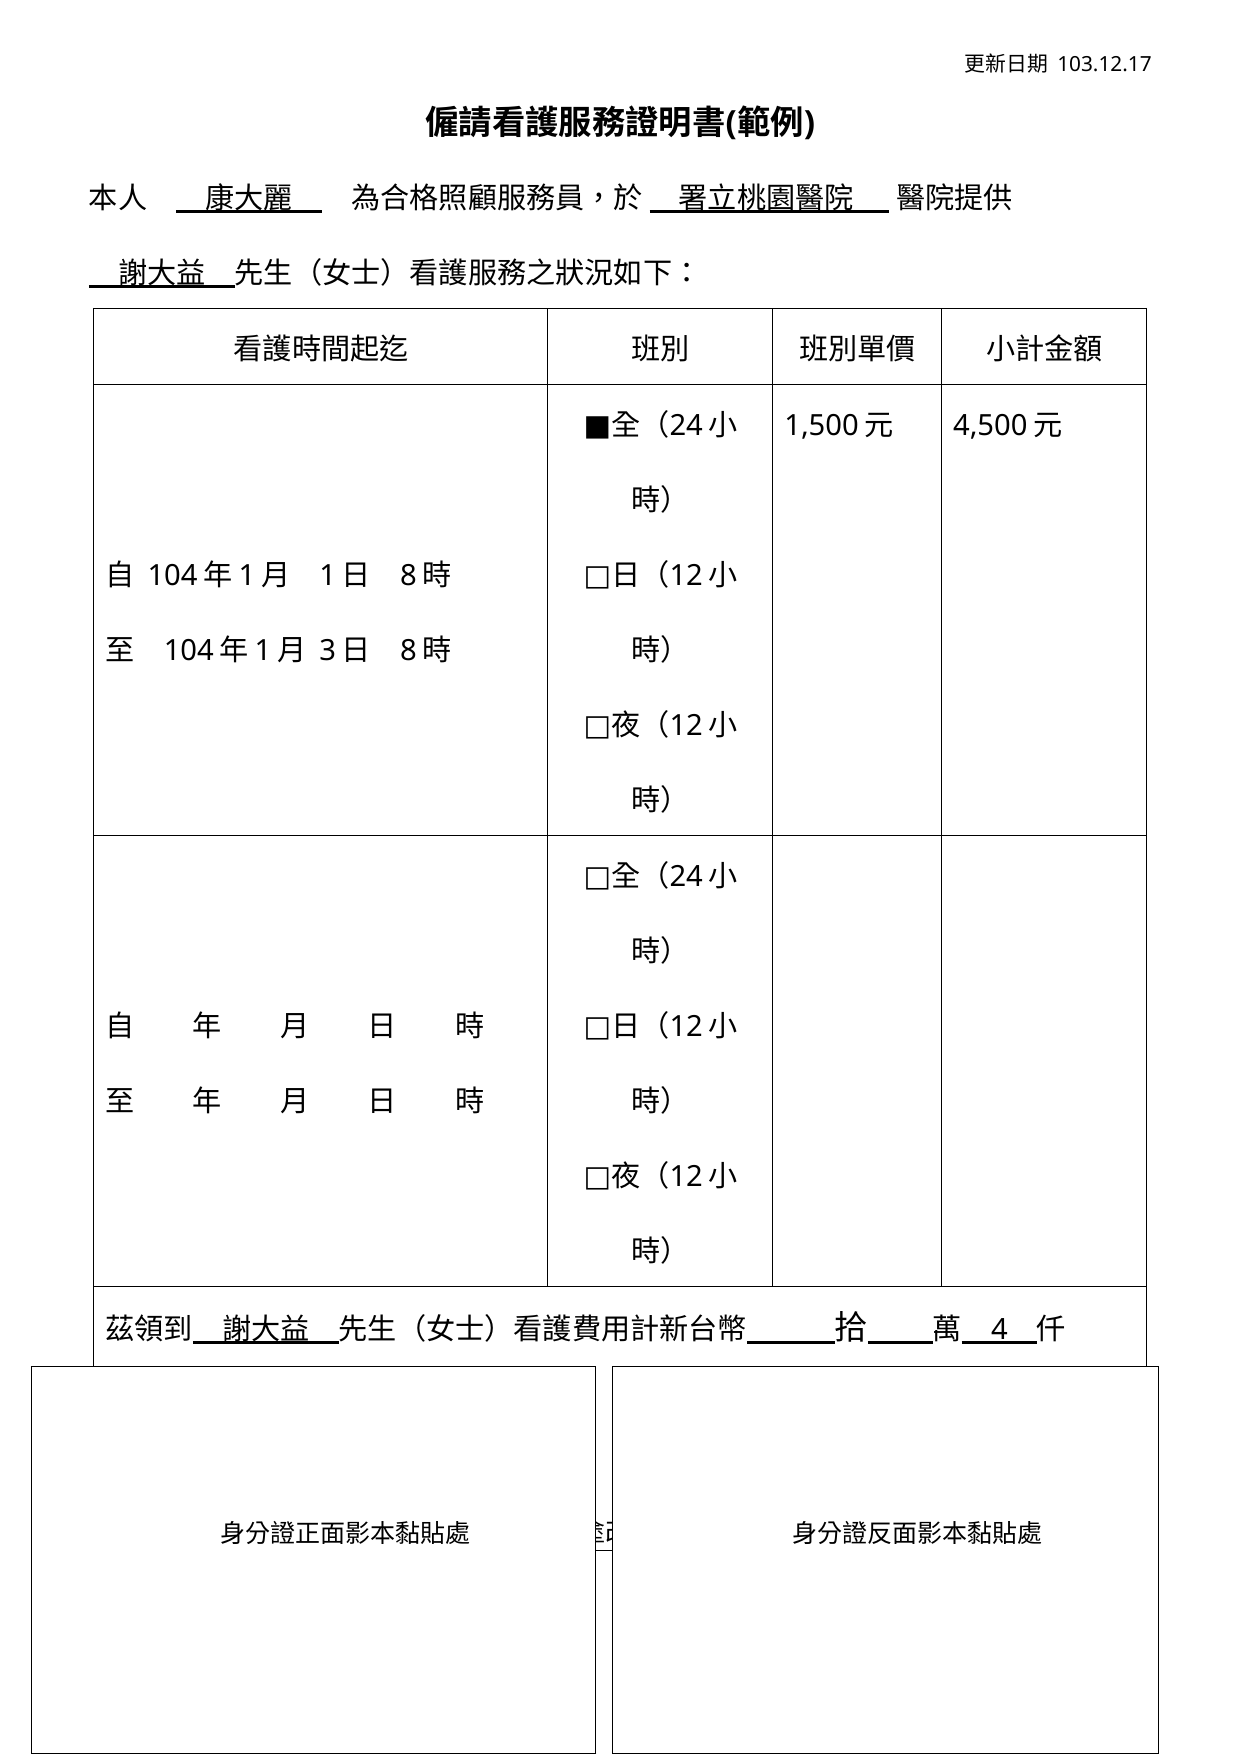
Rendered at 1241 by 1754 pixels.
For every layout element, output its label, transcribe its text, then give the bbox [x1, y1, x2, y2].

table_cell □全（24小時） □日（12小時） □夜（12小時） [548, 836, 772, 1286]
table_header 小計金額 [942, 309, 1146, 384]
table_cell ■全（24小時） □日（12小時） □夜（12小時） [548, 385, 772, 835]
text 身分證反面影本黏貼處 [629, 1514, 1142, 1550]
table_cell 1,500元 [773, 385, 941, 835]
table_cell [942, 836, 1146, 1286]
table_cell 4,500元 [942, 385, 1146, 835]
table_header 看護時間起迄 [94, 309, 547, 384]
text 本人 康大麗 為合格照顧服務員，於 署立桃園醫院 醫院提供 [89, 158, 1152, 233]
table_cell [773, 836, 941, 1286]
text 身分證正面影本黏貼處 [47, 1514, 580, 1550]
text 僱請看護服務證明書(範例) [89, 83, 1152, 158]
table_header 班別 [548, 309, 772, 384]
table_header 班別單價 [773, 309, 941, 384]
text 謝大益 先生（女士）看護服務之狀況如下： [89, 233, 1152, 308]
table_cell 自 104年1月 1日 8時 至 104年1月 3日 8時 [94, 385, 547, 835]
table_cell 茲領到 謝大益 先生（女士）看護費用計新台幣 拾 萬 4 仟 5 佰 拾元整，確實無訛。 照顧服務員簽名或蓋章：康大麗 聯絡電話：0922222222 【以上各項資料若有塗改，請照顧服務員於塗改處蓋章】 [94, 1287, 1146, 1549]
table_cell 自 年 月 日 時 至 年 月 日 時 [94, 836, 547, 1286]
